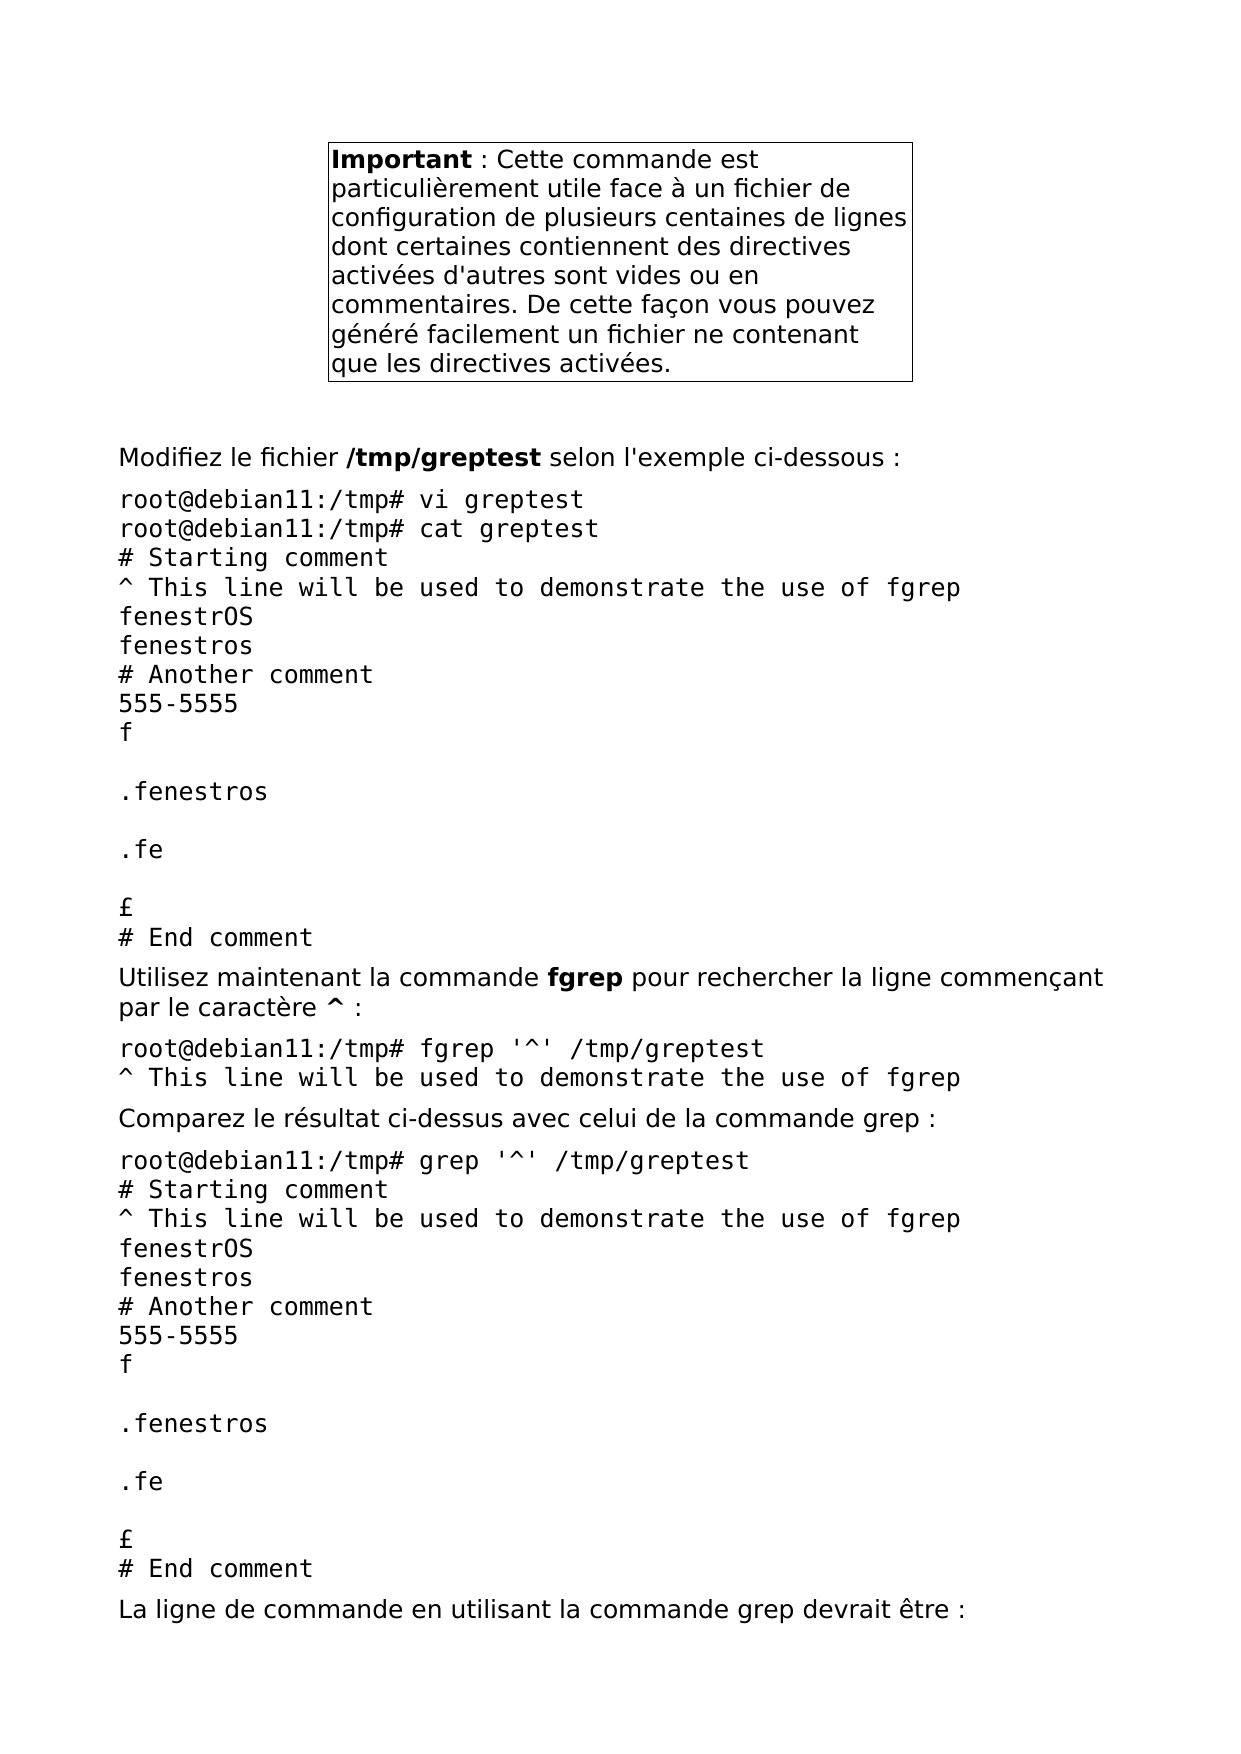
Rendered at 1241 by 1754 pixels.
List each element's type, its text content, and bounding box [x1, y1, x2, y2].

text root@debian11:/tmp# fgrep '^' /tmp/greptest ^ This line will be used to demonstrate the use of fgrep [118, 1034, 1122, 1093]
text root@debian11:/tmp# vi greptest root@debian11:/tmp# cat greptest # Starting comment ^ This line will be used to demonstrate the use of fgrep fenestrOS fenestros # Another comment 555-5555 f .fenestros .fe £ # End comment [118, 485, 1122, 952]
text La ligne de commande en utilisant la commande grep devrait être : [118, 1596, 1122, 1625]
text Comparez le résultat ci-dessus avec celui de la commande grep : [118, 1104, 1122, 1134]
text Modifiez le fichier /tmp/greptest selon l'exemple ci-dessous : [118, 443, 1122, 473]
text root@debian11:/tmp# grep '^' /tmp/greptest # Starting comment ^ This line will be used to demonstrate the use of fgrep fenestrOS fenestros # Another comment 555-5555 f .fenestros .fe £ # End comment [118, 1146, 1122, 1584]
table_header Important : Cette commande est particulièrement utile face à un fichier de configuration de plusieurs centaines de lignes dont certaines contiennent des directives activées d'autres sont vides ou en commentaires. De cette façon vous pouvez généré facilement un fichier ne contenant que les directives activées. [329, 143, 912, 381]
text Utilisez maintenant la commande fgrep pour rechercher la ligne commençant par le caractère ^ : [118, 964, 1122, 1022]
